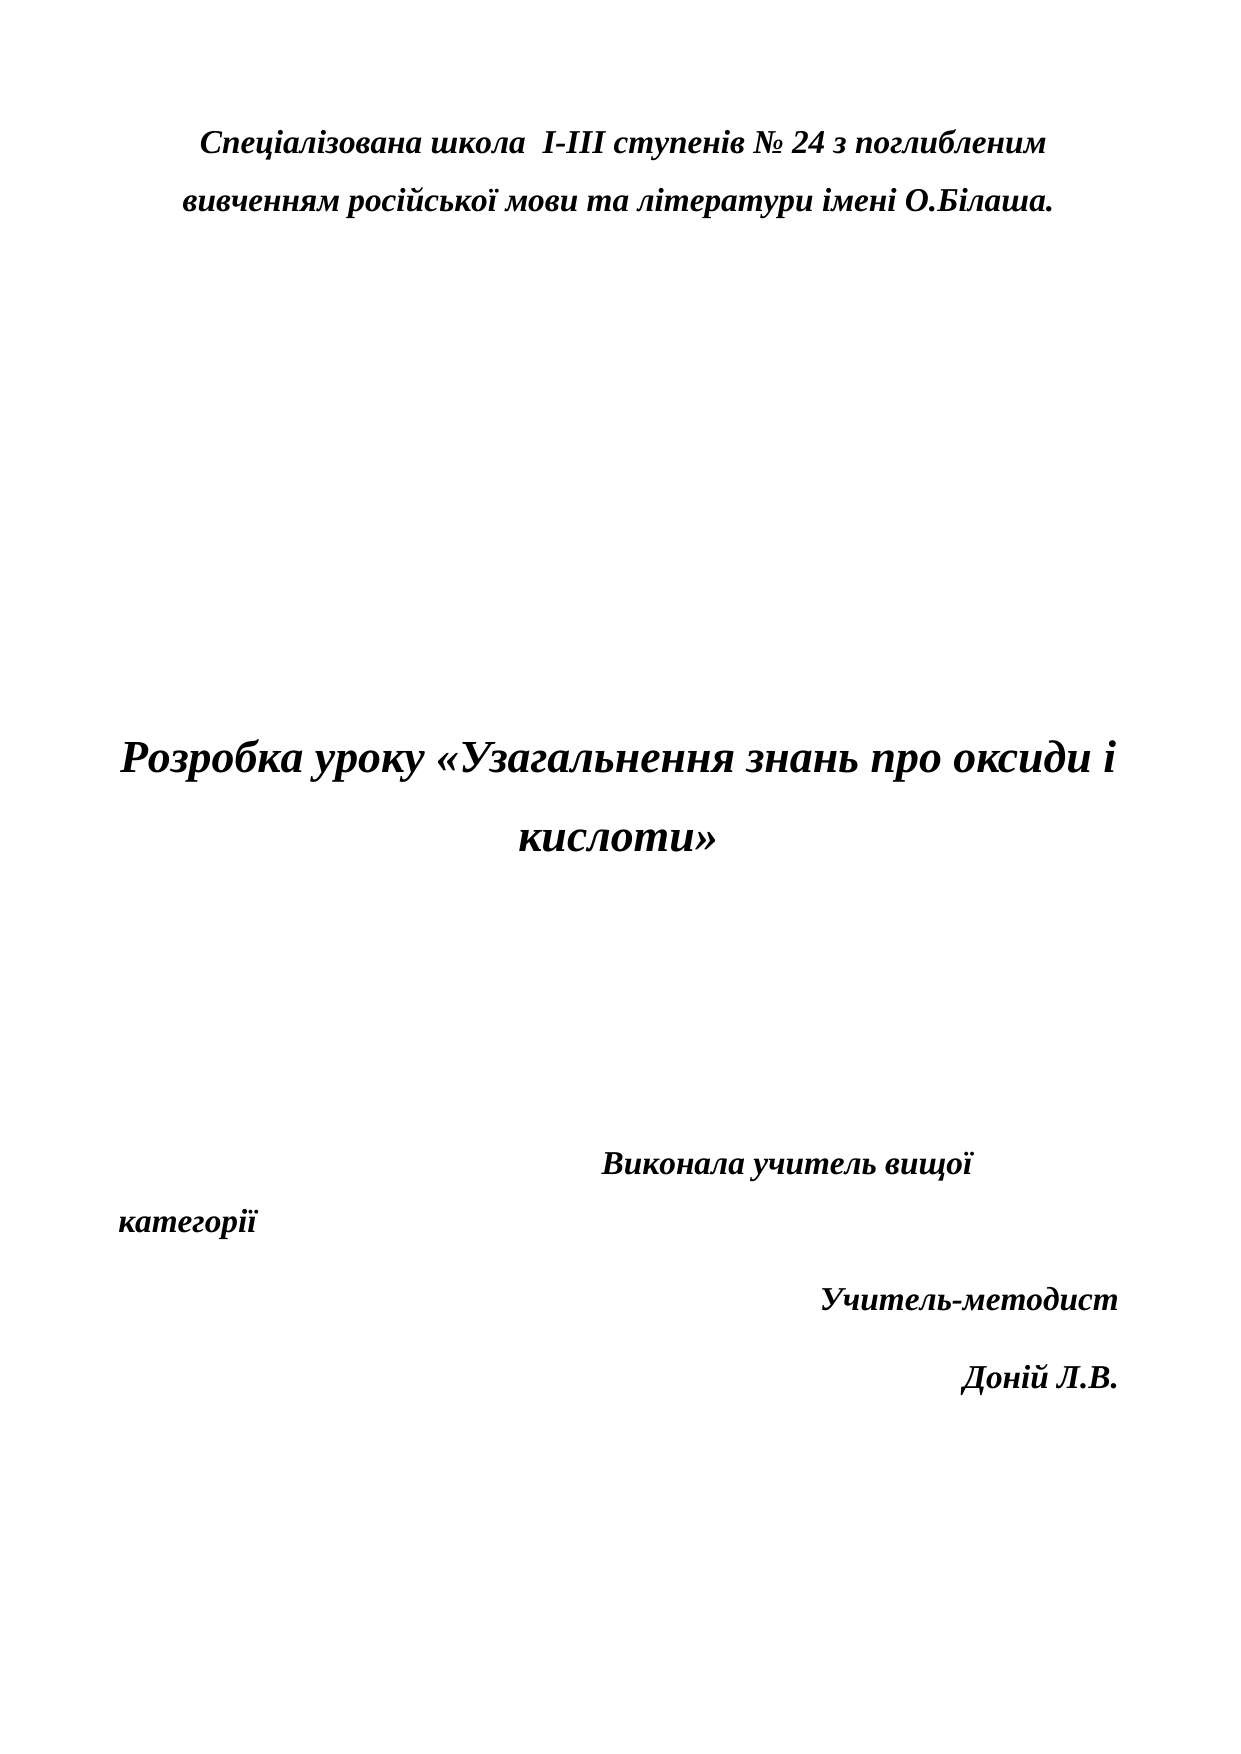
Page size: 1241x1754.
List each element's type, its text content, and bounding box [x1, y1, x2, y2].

text Учитель-методист [118, 1279, 1122, 1318]
text Доній Л.В. [118, 1358, 1122, 1396]
text Спеціалізована школа І-ІІІ ступенів № 24 з поглибленим вивченням російської мови та літератури імені О.Білаша. [118, 118, 1122, 219]
text Виконала учитель вищої категорії [118, 1143, 1122, 1239]
text Розробка уроку «Узагальнення знань про оксиди і кислоти» [118, 729, 1122, 861]
